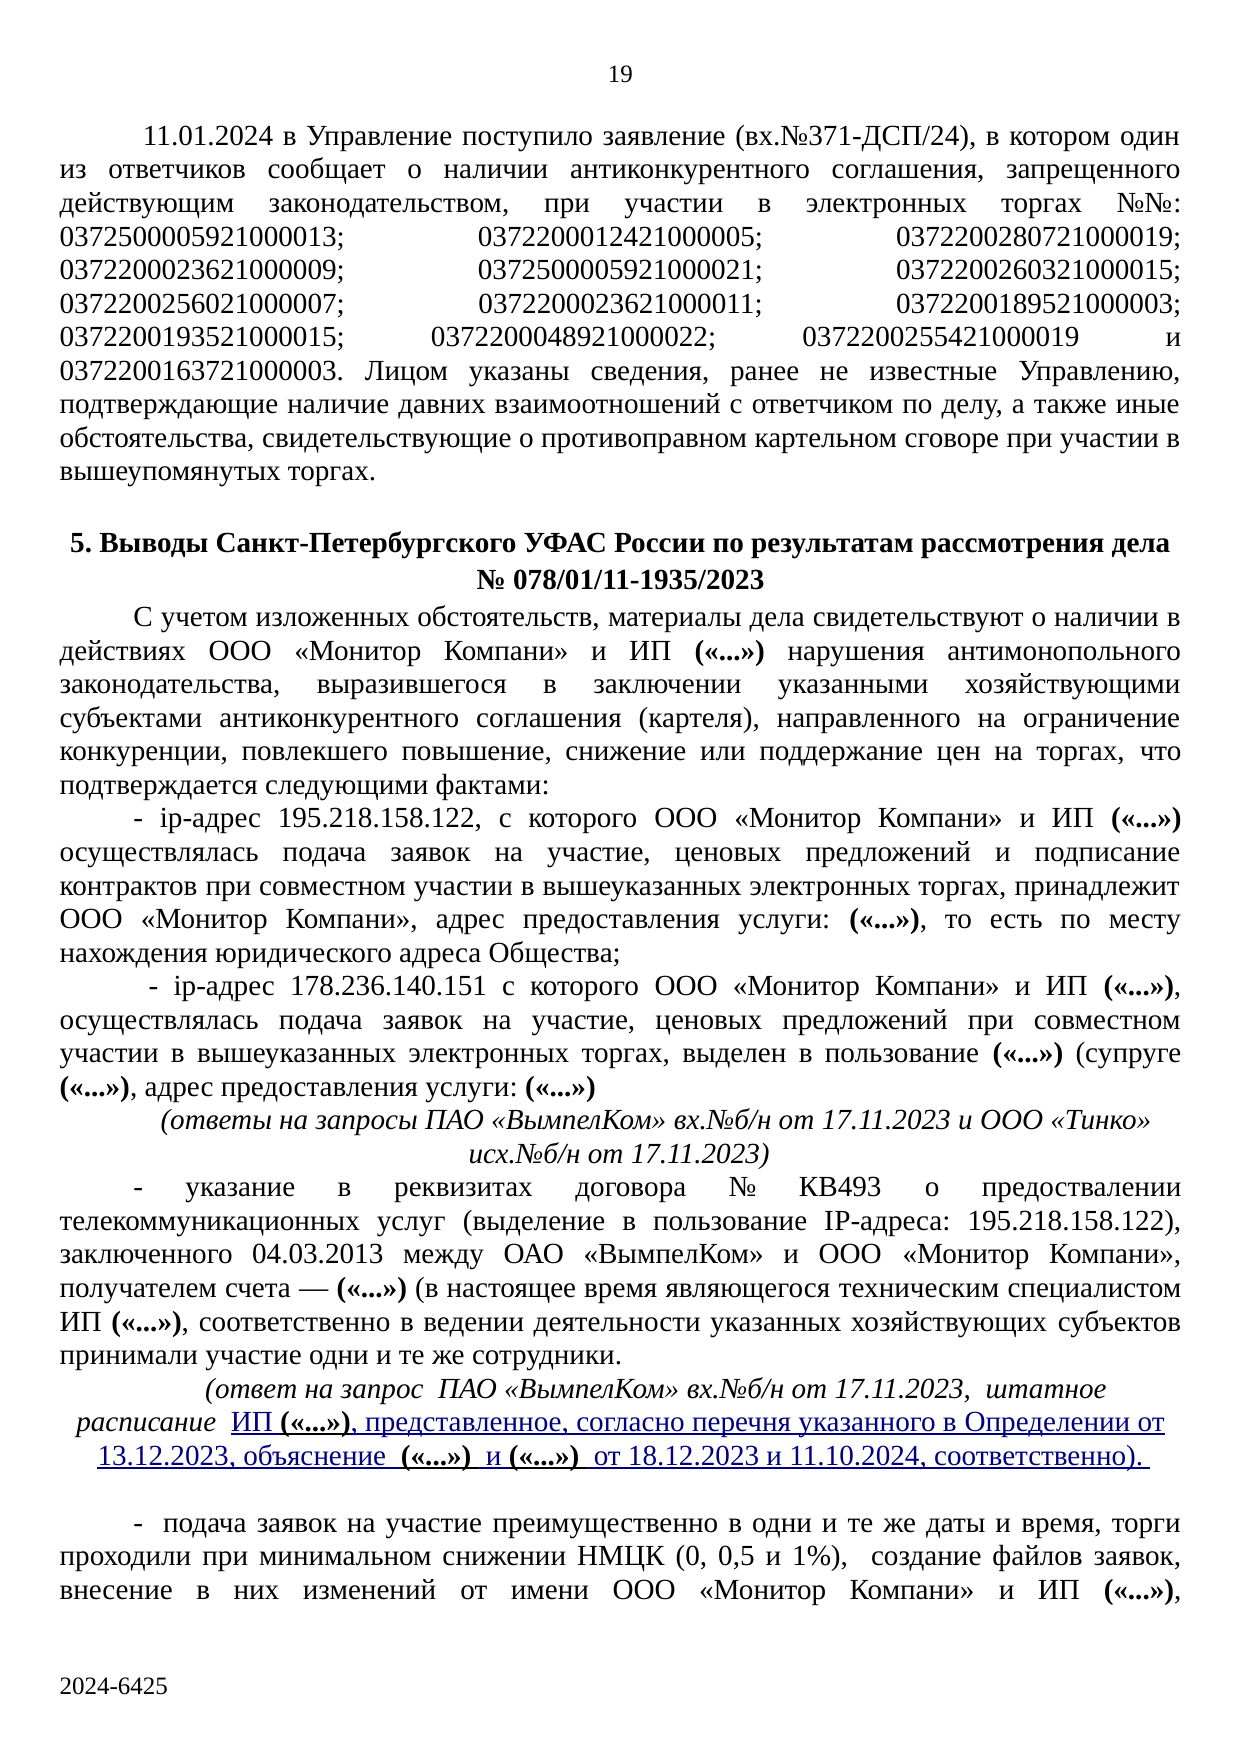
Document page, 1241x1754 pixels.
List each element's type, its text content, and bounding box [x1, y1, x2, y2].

text 11.01.2024 в Управление поступило заявление (вх.№371-ДСП/24), в котором один из ответчиков сообщает о наличии антиконкурентного соглашения, запрещенного действующим законодательством, при участии в электронных торгах №№: 0372500005921000013; 0372200012421000005; 0372200280721000019; 0372200023621000009; 0372500005921000021; 0372200260321000015; 0372200256021000007; 0372200023621000011; 0372200189521000003; 0372200193521000015; 0372200048921000022; 0372200255421000019 и 0372200163721000003. Лицом указаны сведения, ранее не известные Управлению, подтверждающие наличие давних взаимоотношений с ответчиком по делу, а также иные обстоятельства, свидетельствующие о противоправном картельном сговоре при участии в вышеупомянутых торгах. [59, 118, 1181, 487]
text - подача заявок на участие преимущественно в одни и те же даты и время, торги проходили при минимальном снижении НМЦК (0, 0,5 и 1%), создание файлов заявок, внесение в них изменений от имени ООО «Монитор Компани» и ИП («...»), [59, 1505, 1181, 1606]
text 5. Выводы Санкт-Петербургского УФАС России по результатам рассмотрения дела № 078/01/11-1935/2023 [59, 526, 1181, 596]
text С учетом изложенных обстоятельств, материалы дела свидетельствуют о наличии в действиях ООО «Монитор Компани» и ИП («...») нарушения антимонопольного законодательства, выразившегося в заключении указанными хозяйствующими субъектами антиконкурентного соглашения (картеля), направленного на ограничение конкуренции, повлекшего повышение, снижение или поддержание цен на торгах, что подтверждается следующими фактами: [59, 599, 1181, 801]
text - указание в реквизитах договора № КВ493 о предоствалении телекоммуникационных услуг (выделение в пользование IP-адреса: 195.218.158.122), заключенного 04.03.2013 между ОАО «ВымпелКом» и ООО «Монитор Компани», получателем счета — («...») (в настоящее время являющегося техническим специалистом ИП («...»), соответственно в ведении деятельности указанных хозяйствующих субъектов принимали участие одни и те же сотрудники. [59, 1169, 1181, 1371]
text - ip-адрес 195.218.158.122, с которого ООО «Монитор Компани» и ИП («...») осуществлялась подача заявок на участие, ценовых предложений и подписание контрактов при совместном участии в вышеуказанных электронных торгах, принадлежит ООО «Монитор Компани», адрес предоставления услуги: («...»), то есть по месту нахождения юридического адреса Общества; [59, 801, 1181, 968]
text (ответы на запросы ПАО «ВымпелКом» вх.№б/н от 17.11.2023 и ООО «Тинко» исх.№б/н от 17.11.2023) [59, 1102, 1181, 1169]
text (ответ на запрос ПАО «ВымпелКом» вх.№б/н от 17.11.2023, штатное расписание ИП («...»), представленное, согласно перечня указанного в Определении от 13.12.2023, объяснение («...») и («...») от 18.12.2023 и 11.10.2024, соответственно). [59, 1371, 1181, 1471]
text - ip-адрес 178.236.140.151 с которого ООО «Монитор Компани» и ИП («...»), осуществлялась подача заявок на участие, ценовых предложений при совместном участии в вышеуказанных электронных торгах, выделен в пользование («...») (супруге («...»), адрес предоставления услуги: («...») [59, 968, 1181, 1102]
